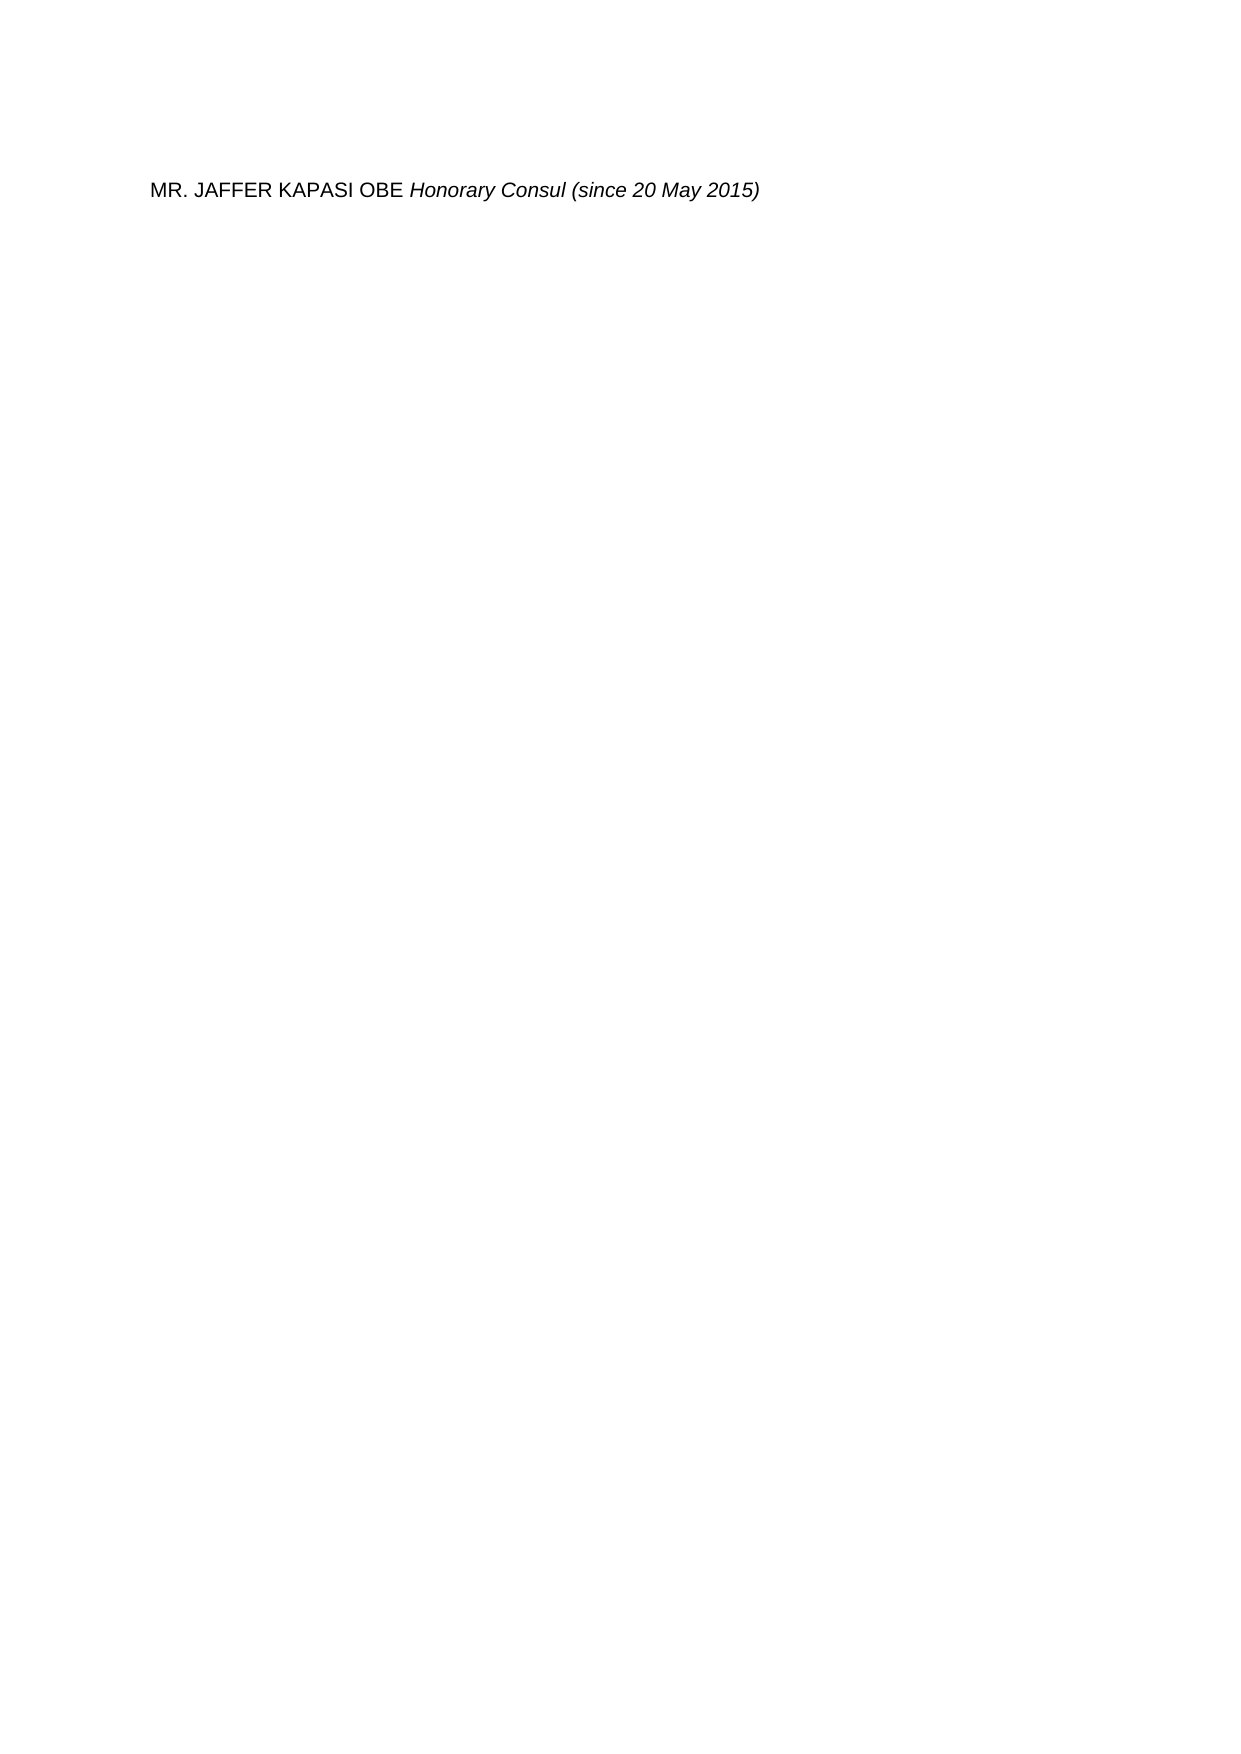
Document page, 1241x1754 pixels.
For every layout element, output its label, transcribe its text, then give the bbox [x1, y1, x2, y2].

text MR. JAFFER KAPASI OBE Honorary Consul (since 20 May 2015) [150, 177, 1090, 201]
